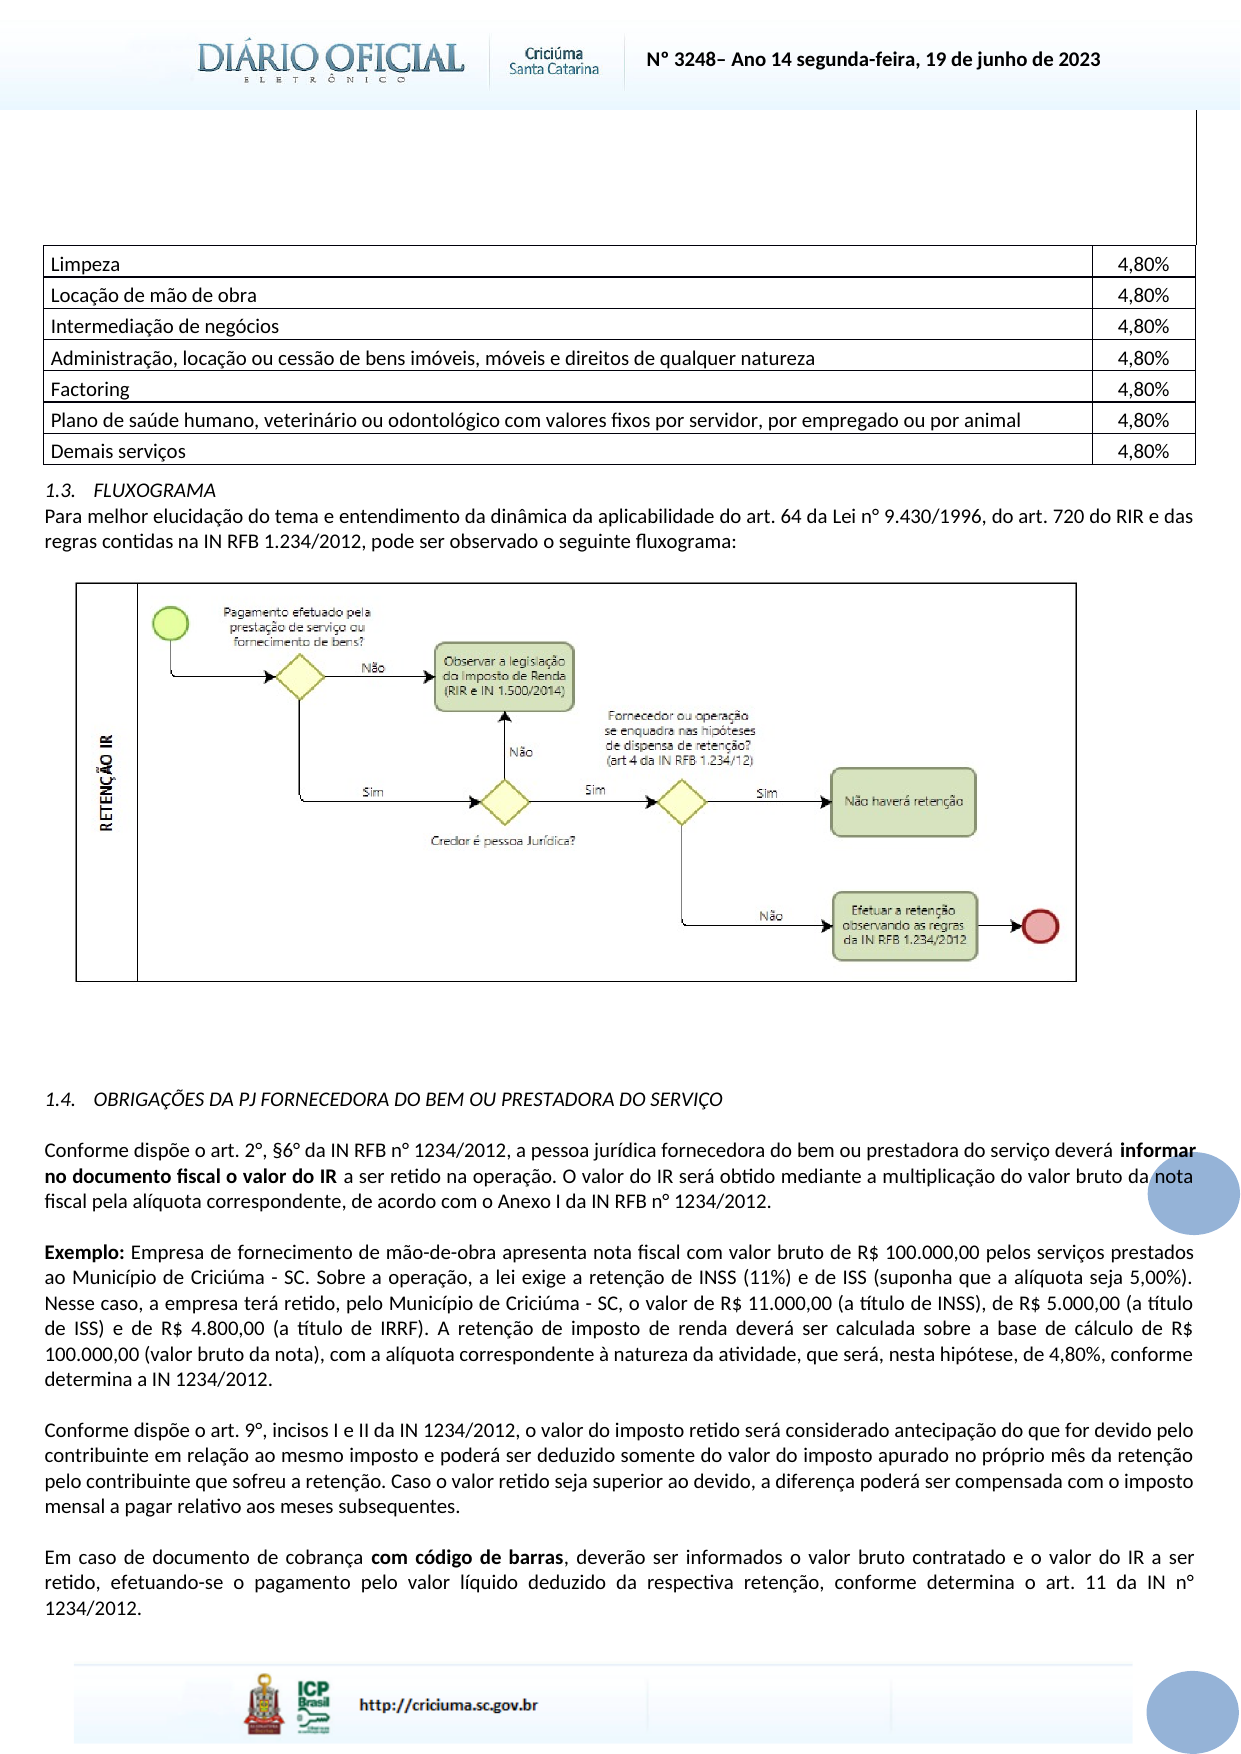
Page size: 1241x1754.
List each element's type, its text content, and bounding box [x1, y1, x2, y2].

table_cell Factoring [44, 371, 1092, 401]
table_cell 4,80% [1093, 309, 1195, 339]
table_cell 4,80% [1093, 434, 1195, 464]
table_cell Administração, locação ou cessão de bens imóveis, móveis e direitos de qualquer natureza [44, 340, 1092, 370]
text Exemplo: Empresa de fornecimento de mão-de-obra apresenta nota fiscal com valor bruto de R$ 100.000,00 pelos serviços prestados ao Município de Criciúma - SC. Sobre a operação, a lei exige a retenção de INSS (11%) e de ISS (suponha que a alíquota seja 5,00%). Nesse caso, a empresa terá retido, pelo Município de Criciúma - SC, o valor de R$ 11.000,00 (a título de INSS), de R$ 5.000,00 (a título de ISS) e de R$ 4.800,00 (a título de IRRF). A retenção de imposto de renda deverá ser calculada sobre a base de cálculo de R$ 100.000,00 (valor bruto da nota), com a alíquota correspondente à natureza da atividade, que será, nesta hipótese, de 4,80%, conforme determina a IN 1234/2012. [44, 1239, 1196, 1392]
table_cell Limpeza [44, 246, 1092, 276]
text Conforme dispõe o art. 9°, incisos I e II da IN 1234/2012, o valor do imposto retido será considerado antecipação do que for devido pelo contribuinte em relação ao mesmo imposto e poderá ser deduzido somente do valor do imposto apurado no próprio mês da retenção pelo contribuinte que sofreu a retenção. Caso o valor retido seja superior ao devido, a diferença poderá ser compensada com o imposto mensal a pagar relativo aos meses subsequentes. [44, 1417, 1196, 1519]
list OBRIGAÇÕES DA PJ FORNECEDORA DO BEM OU PRESTADORA DO SERVIÇO [44, 1087, 1196, 1112]
table_cell Plano de saúde humano, veterinário ou odontológico com valores fixos por servidor, por empregado ou por animal [44, 403, 1092, 433]
text Para melhor elucidação do tema e entendimento da dinâmica da aplicabilidade do art. 64 da Lei n° 9.430/1996, do art. 720 do RIR e das regras contidas na IN RFB 1.234/2012, pode ser observado o seguinte fluxograma: [44, 503, 1196, 554]
list FLUXOGRAMA [44, 478, 1196, 503]
text Conforme dispõe o art. 2°, §6° da IN RFB n° 1234/2012, a pessoa jurídica fornecedora do bem ou prestadora do serviço deverá informar no documento fiscal o valor do IR a ser retido na operação. O valor do IR será obtido mediante a multiplicação do valor bruto da nota fiscal pela alíquota correspondente, de acordo com o Anexo I da IN RFB n° 1234/2012. [44, 1137, 1196, 1214]
table_cell 4,80% [1093, 371, 1195, 401]
table_cell 4,80% [1093, 278, 1195, 308]
table_cell Demais serviços [44, 434, 1092, 464]
table_cell 4,80% [1093, 403, 1195, 433]
text Em caso de documento de cobrança com código de barras, deverão ser informados o valor bruto contratado e o valor do IR a ser retido, efetuando-se o pagamento pelo valor líquido deduzido da respectiva retenção, conforme determina o art. 11 da IN n° 1234/2012. [44, 1544, 1196, 1620]
table_cell 4,80% [1093, 340, 1195, 370]
table_cell Locação de mão de obra [44, 278, 1092, 308]
table_cell Intermediação de negócios [44, 309, 1092, 339]
table_cell 4,80% [1093, 246, 1195, 276]
